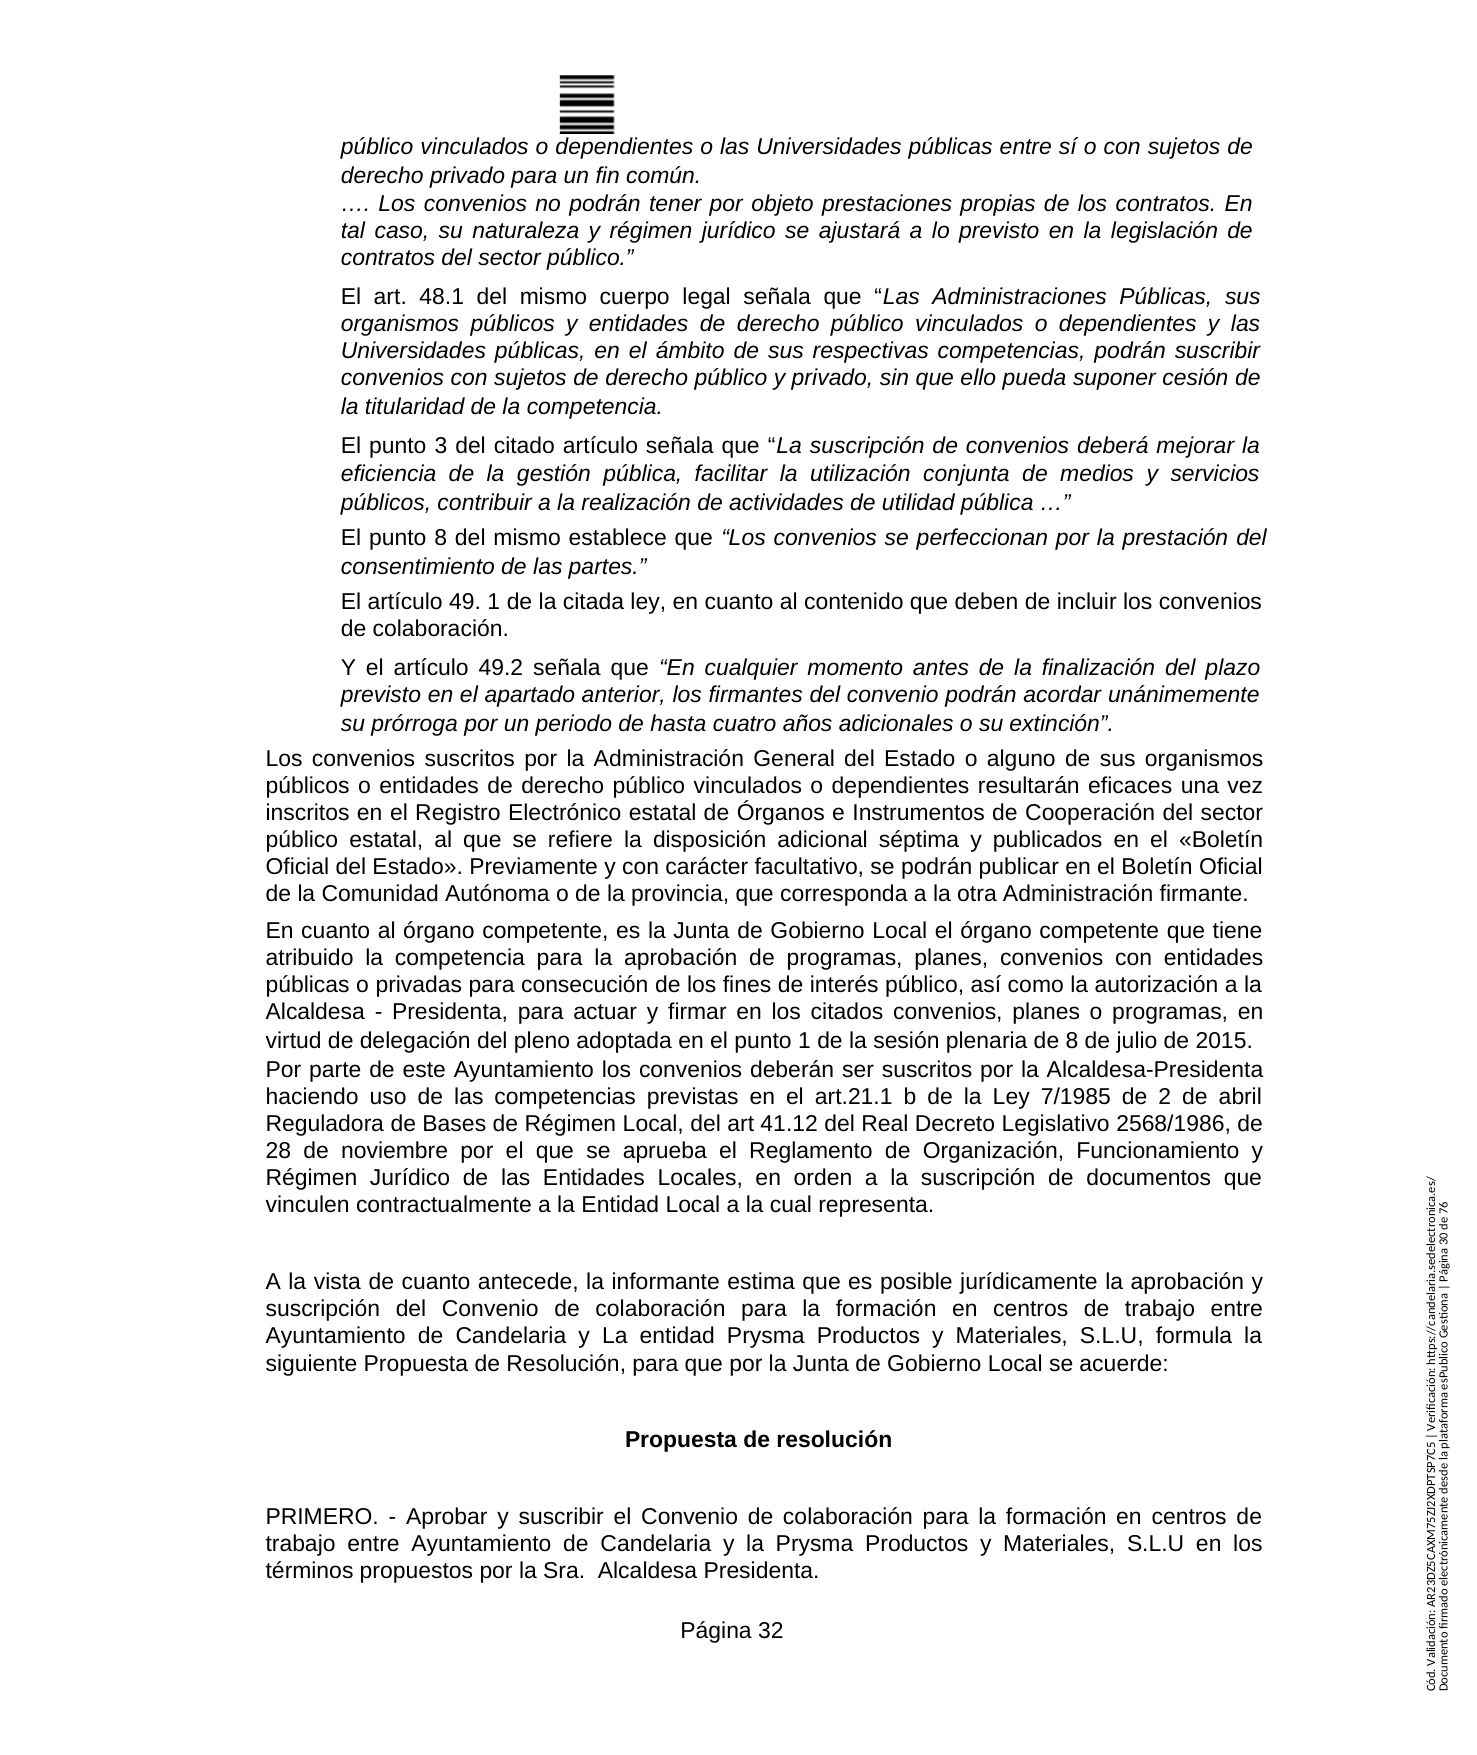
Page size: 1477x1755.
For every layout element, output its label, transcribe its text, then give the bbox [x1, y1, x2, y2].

subtitle Propuesta de resolución [333, 1426, 1197, 1453]
text El punto 8 del mismo establece que “Los convenios se perfeccionan por la prestación del consentimiento de las partes.” [341, 524, 1269, 580]
text El punto 3 del citado artículo señala que “La suscripción de convenios deberá mejorar la eficiencia de la gestión pública, facilitar la utilización conjunta de medios y servicios públicos, contribuir a la realización de actividades de utilidad pública …” [341, 432, 1263, 516]
text público vinculados o dependientes o las Universidades públicas entre sí o con sujetos de derecho privado para un fin común. [341, 133, 1256, 189]
text En cuanto al órgano competente, es la Junta de Gobierno Local el órgano competente que tiene atribuido la competencia para la aprobación de programas, planes, convenios con entidades públicas o privadas para consecución de los fines de interés público, así como la autorización a la Alcaldesa - Presidenta, para actuar y firmar en los citados convenios, planes o programas, en virtud de delegación del pleno adoptada en el punto 1 de la sesión plenaria de 8 de julio de 2015. [265, 917, 1264, 1054]
text PRIMERO. - Aprobar y suscribir el Convenio de colaboración para la formación en centros de trabajo entre Ayuntamiento de Candelaria y la Prysma Productos y Materiales, S.L.U en los términos propuestos por la Sra. Alcaldesa Presidenta. [265, 1503, 1264, 1584]
text Y el artículo 49.2 señala que “En cualquier momento antes de la finalización del plazo previsto en el apartado anterior, los firmantes del convenio podrán acordar unánimemente su prórroga por un periodo de hasta cuatro años adicionales o su extinción”. [341, 654, 1263, 737]
text Por parte de este Ayuntamiento los convenios deberán ser suscritos por la Alcaldesa-Presidenta haciendo uso de las competencias previstas en el art.21.1 b de la Ley 7/1985 de 2 de abril Reguladora de Bases de Régimen Local, del art 41.12 del Real Decreto Legislativo 2568/1986, de 28 de noviembre por el que se aprueba el Reglamento de Organización, Funcionamiento y Régimen Jurídico de las Entidades Locales, en orden a la suscripción de documentos que vinculen contractualmente a la Entidad Local a la cual representa. [265, 1056, 1264, 1217]
text El art. 48.1 del mismo cuerpo legal señala que “Las Administraciones Públicas, sus organismos públicos y entidades de derecho público vinculados o dependientes y las Universidades públicas, en el ámbito de sus respectivas competencias, podrán suscribir convenios con sujetos de derecho público y privado, sin que ello pueda suponer cesión de la titularidad de la competencia. [341, 283, 1263, 420]
text Los convenios suscritos por la Administración General del Estado o alguno de sus organismos públicos o entidades de derecho público vinculados o dependientes resultarán eficaces una vez inscritos en el Registro Electrónico estatal de Órganos e Instrumentos de Cooperación del sector público estatal, al que se refiere la disposición adicional séptima y publicados en el «Boletín Oficial del Estado». Previamente y con carácter facultativo, se podrán publicar en el Boletín Oficial de la Comunidad Autónoma o de la provincia, que corresponda a la otra Administración firmante. [265, 745, 1264, 907]
text El artículo 49. 1 de la citada ley, en cuanto al contenido que deben de incluir los convenios de colaboración. [341, 588, 1264, 641]
text A la vista de cuanto antecede, la informante estima que es posible jurídicamente la aprobación y suscripción del Convenio de colaboración para la formación en centros de trabajo entre Ayuntamiento de Candelaria y La entidad Prysma Productos y Materiales, S.L.U, formula la siguiente Propuesta de Resolución, para que por la Junta de Gobierno Local se acuerde: [265, 1268, 1264, 1376]
text …. Los convenios no podrán tener por objeto prestaciones propias de los contratos. En tal caso, su naturaleza y régimen jurídico se ajustará a lo previsto en la legislación de contratos del sector público.” [341, 190, 1256, 271]
